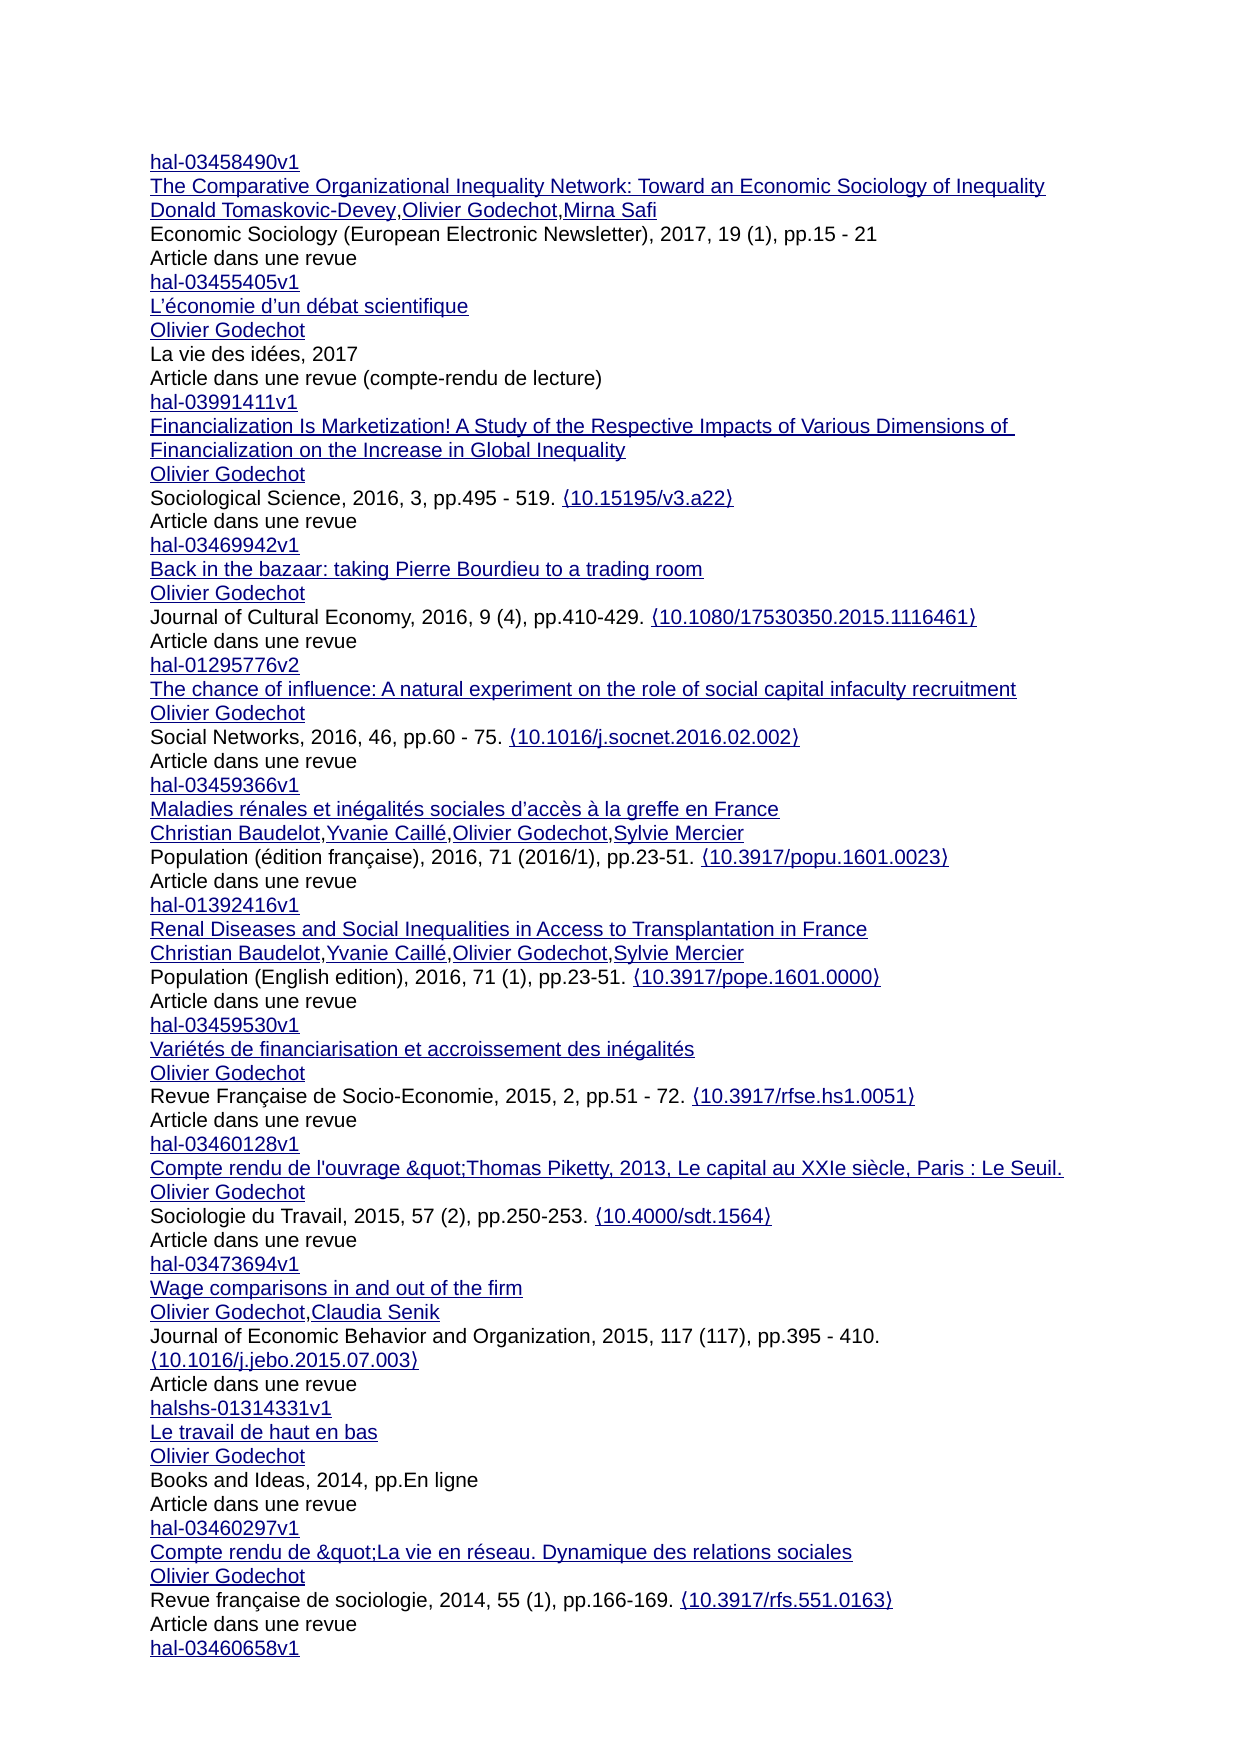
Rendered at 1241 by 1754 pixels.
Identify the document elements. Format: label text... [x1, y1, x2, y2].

table_cell Maladies rénales et inégalités sociales d’accès à la greffe en France Christian Baudelot,Yvanie Caillé,Olivier Godechot,Sylvie Mercier Population (édition française), 2016, 71 (2016/1), pp.23-51. ⟨10.3917/popu.1601.0023⟩ Article dans une revue hal-01392416v1 [150, 797, 1090, 917]
table_cell Wage comparisons in and out of the firm Olivier Godechot,Claudia Senik Journal of Economic Behavior and Organization, 2015, 117 (117), pp.395 - 410. ⟨10.1016/j.jebo.2015.07.003⟩ Article dans une revue halshs-01314331v1 [150, 1276, 1090, 1420]
table_cell Variétés de financiarisation et accroissement des inégalités Olivier Godechot Revue Française de Socio-Economie, 2015, 2, pp.51 - 72. ⟨10.3917/rfse.hs1.0051⟩ Article dans une revue hal-03460128v1 [150, 1036, 1090, 1156]
table_cell hal-03458490v1 [150, 150, 1090, 174]
table_cell Compte rendu de &quot;La vie en réseau. Dynamique des relations sociales Olivier Godechot Revue française de sociologie, 2014, 55 (1), pp.166-169. ⟨10.3917/rfs.551.0163⟩ Article dans une revue hal-03460658v1 [150, 1540, 1090, 1659]
table_cell Compte rendu de l'ouvrage &quot;Thomas Piketty, 2013, Le capital au XXIe siècle, Paris : Le Seuil. Olivier Godechot Sociologie du Travail, 2015, 57 (2), pp.250-253. ⟨10.4000/sdt.1564⟩ Article dans une revue hal-03473694v1 [150, 1156, 1090, 1276]
table_cell The Comparative Organizational Inequality Network: Toward an Economic Sociology of Inequality Donald Tomaskovic-Devey,Olivier Godechot,Mirna Safi Economic Sociology (European Electronic Newsletter), 2017, 19 (1), pp.15 - 21 Article dans une revue hal-03455405v1 [150, 174, 1090, 294]
table_cell Financialization Is Marketization! A Study of the Respective Impacts of Various Dimensions of Financialization on the Increase in Global Inequality Olivier Godechot Sociological Science, 2016, 3, pp.495 - 519. ⟨10.15195/v3.a22⟩ Article dans une revue hal-03469942v1 [150, 414, 1090, 557]
table_cell L’économie d’un débat scientifique Olivier Godechot La vie des idées, 2017 Article dans une revue (compte-rendu de lecture) hal-03991411v1 [150, 294, 1090, 413]
table_cell Back in the bazaar: taking Pierre Bourdieu to a trading room Olivier Godechot Journal of Cultural Economy, 2016, 9 (4), pp.410-429. ⟨10.1080/17530350.2015.1116461⟩ Article dans une revue hal-01295776v2 [150, 557, 1090, 677]
table_cell Le travail de haut en bas Olivier Godechot Books and Ideas, 2014, pp.En ligne Article dans une revue hal-03460297v1 [150, 1420, 1090, 1539]
table_cell Renal Diseases and Social Inequalities in Access to Transplantation in France Christian Baudelot,Yvanie Caillé,Olivier Godechot,Sylvie Mercier Population (English edition), 2016, 71 (1), pp.23-51. ⟨10.3917/pope.1601.0000⟩ Article dans une revue hal-03459530v1 [150, 917, 1090, 1036]
table_cell The chance of influence: A natural experiment on the role of social capital infaculty recruitment Olivier Godechot Social Networks, 2016, 46, pp.60 - 75. ⟨10.1016/j.socnet.2016.02.002⟩ Article dans une revue hal-03459366v1 [150, 677, 1090, 797]
